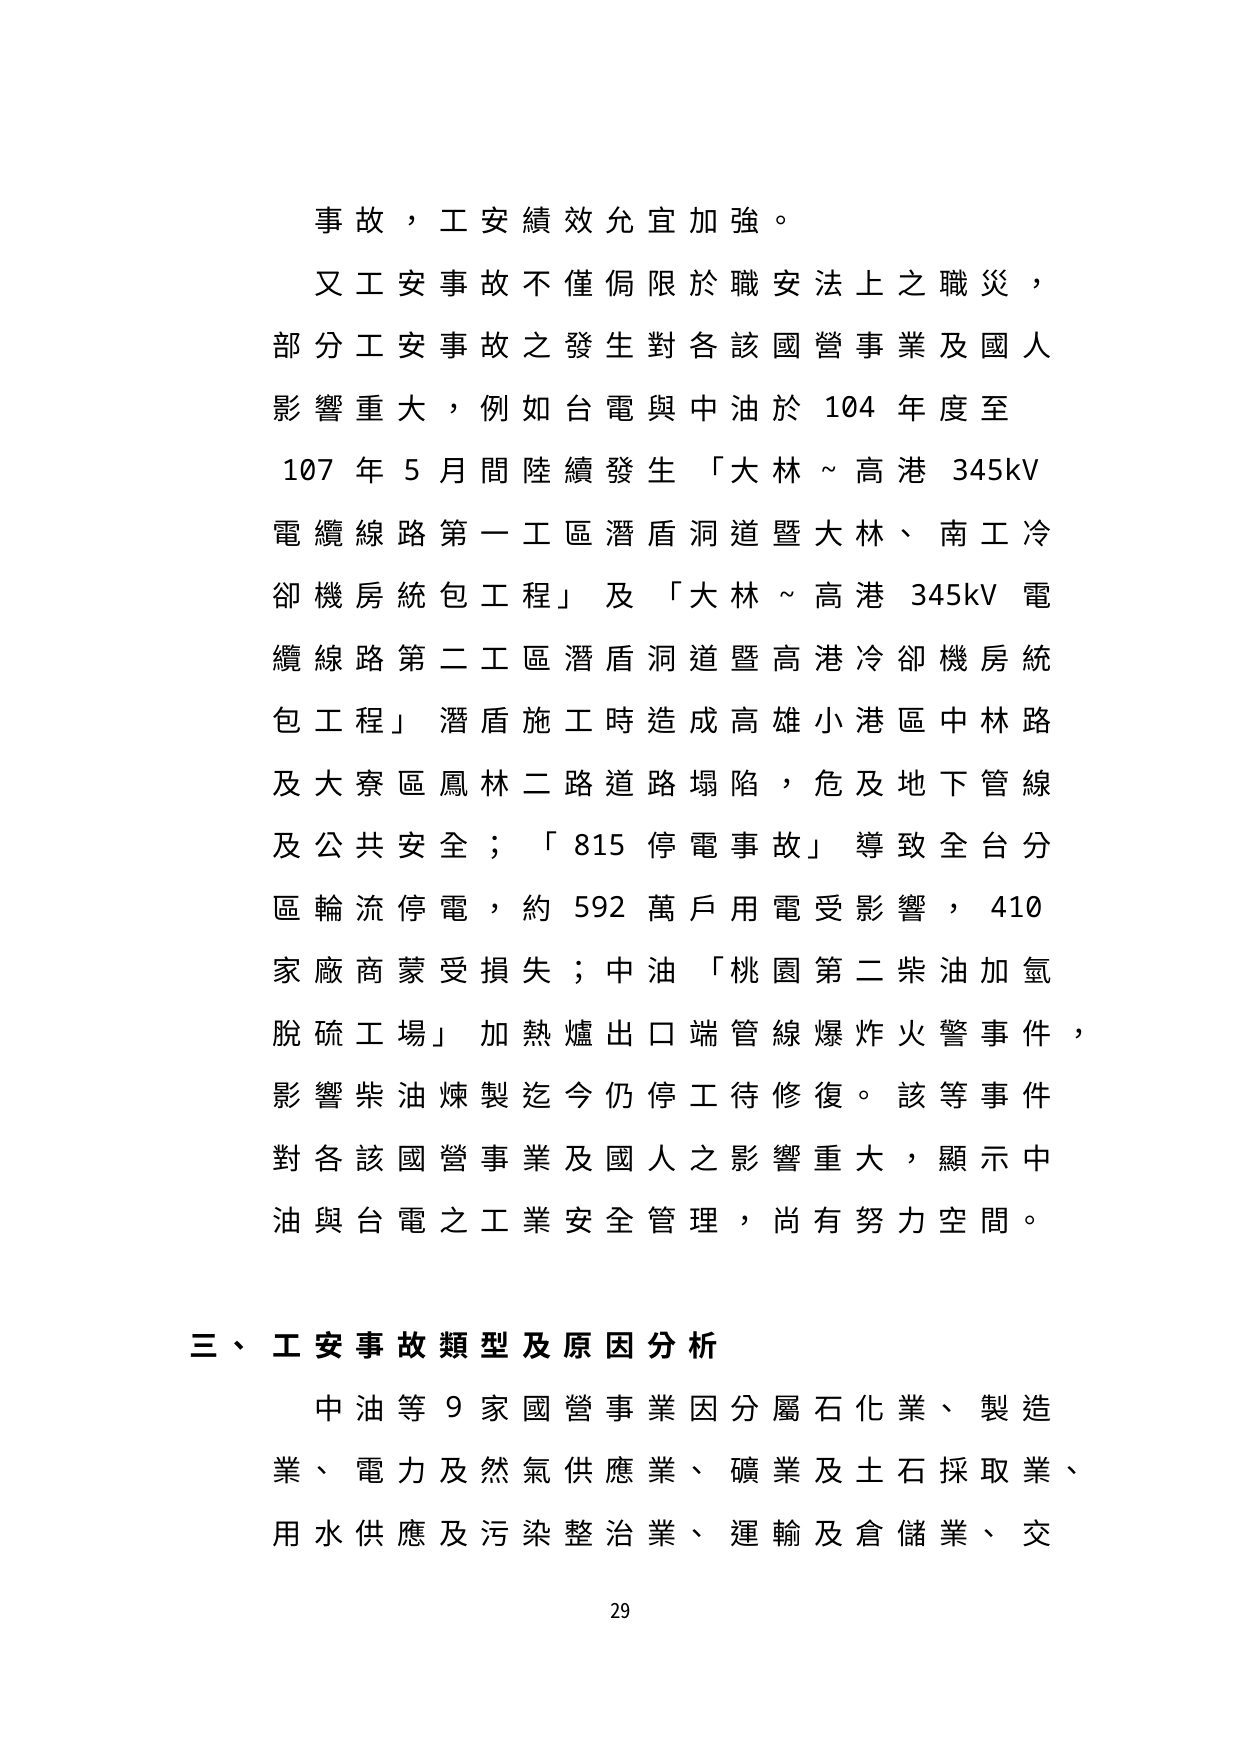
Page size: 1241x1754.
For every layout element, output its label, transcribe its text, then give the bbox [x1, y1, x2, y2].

text 三、工安事故類型及原因分析 [183, 1302, 1058, 1365]
text 中華郵政訂有重大職業災害防災減災計畫，以「零災害」為防災減災目標，係擬達成無重大職業災害發生；據該公司資料，104年度至107年5月底止，該公司未發生重大職業災害。惟上述期間該公司員工發生職災傷害失能案件，各年度分別為421件(421人)、532件(532人)、490件(490人)及228件(228人)，主要為員工執行勤務摔倒受傷及外勤人員發生交通事故，工安績效允宜加強。 [271, 177, 1058, 240]
text 又工安事故不僅侷限於職安法上之職災，部分工安事故之發生對各該國營事業及國人影響重大，例如台電與中油於104年度至107年5月間陸續發生「大林~高港345kV電纜線路第一工區潛盾洞道暨大林、南工冷卻機房統包工程」及「大林~高港345kV電纜線路第二工區潛盾洞道暨高港冷卻機房統包工程」潛盾施工時造成高雄小港區中林路及大寮區鳳林二路道路塌陷，危及地下管線及公共安全；「815停電事故」導致全台分區輪流停電，約592萬戶用電受影響，410家廠商蒙受損失；中油「桃園第二柴油加氫脫硫工場」加熱爐出口端管線爆炸火警事件，影響柴油煉製迄今仍停工待修復。該等事件對各該國營事業及國人之影響重大，顯示中油與台電之工業安全管理，尚有努力空間。 [242, 240, 1058, 1240]
text 中油等9家國營事業因分屬石化業、製造業、電力及然氣供應業、礦業及土石採取業、用水供應及污染整治業、運輸及倉儲業、交通服務業，故各國營事業工安事故發生之類型(直接原因)有所差異。 [242, 1365, 1058, 1552]
